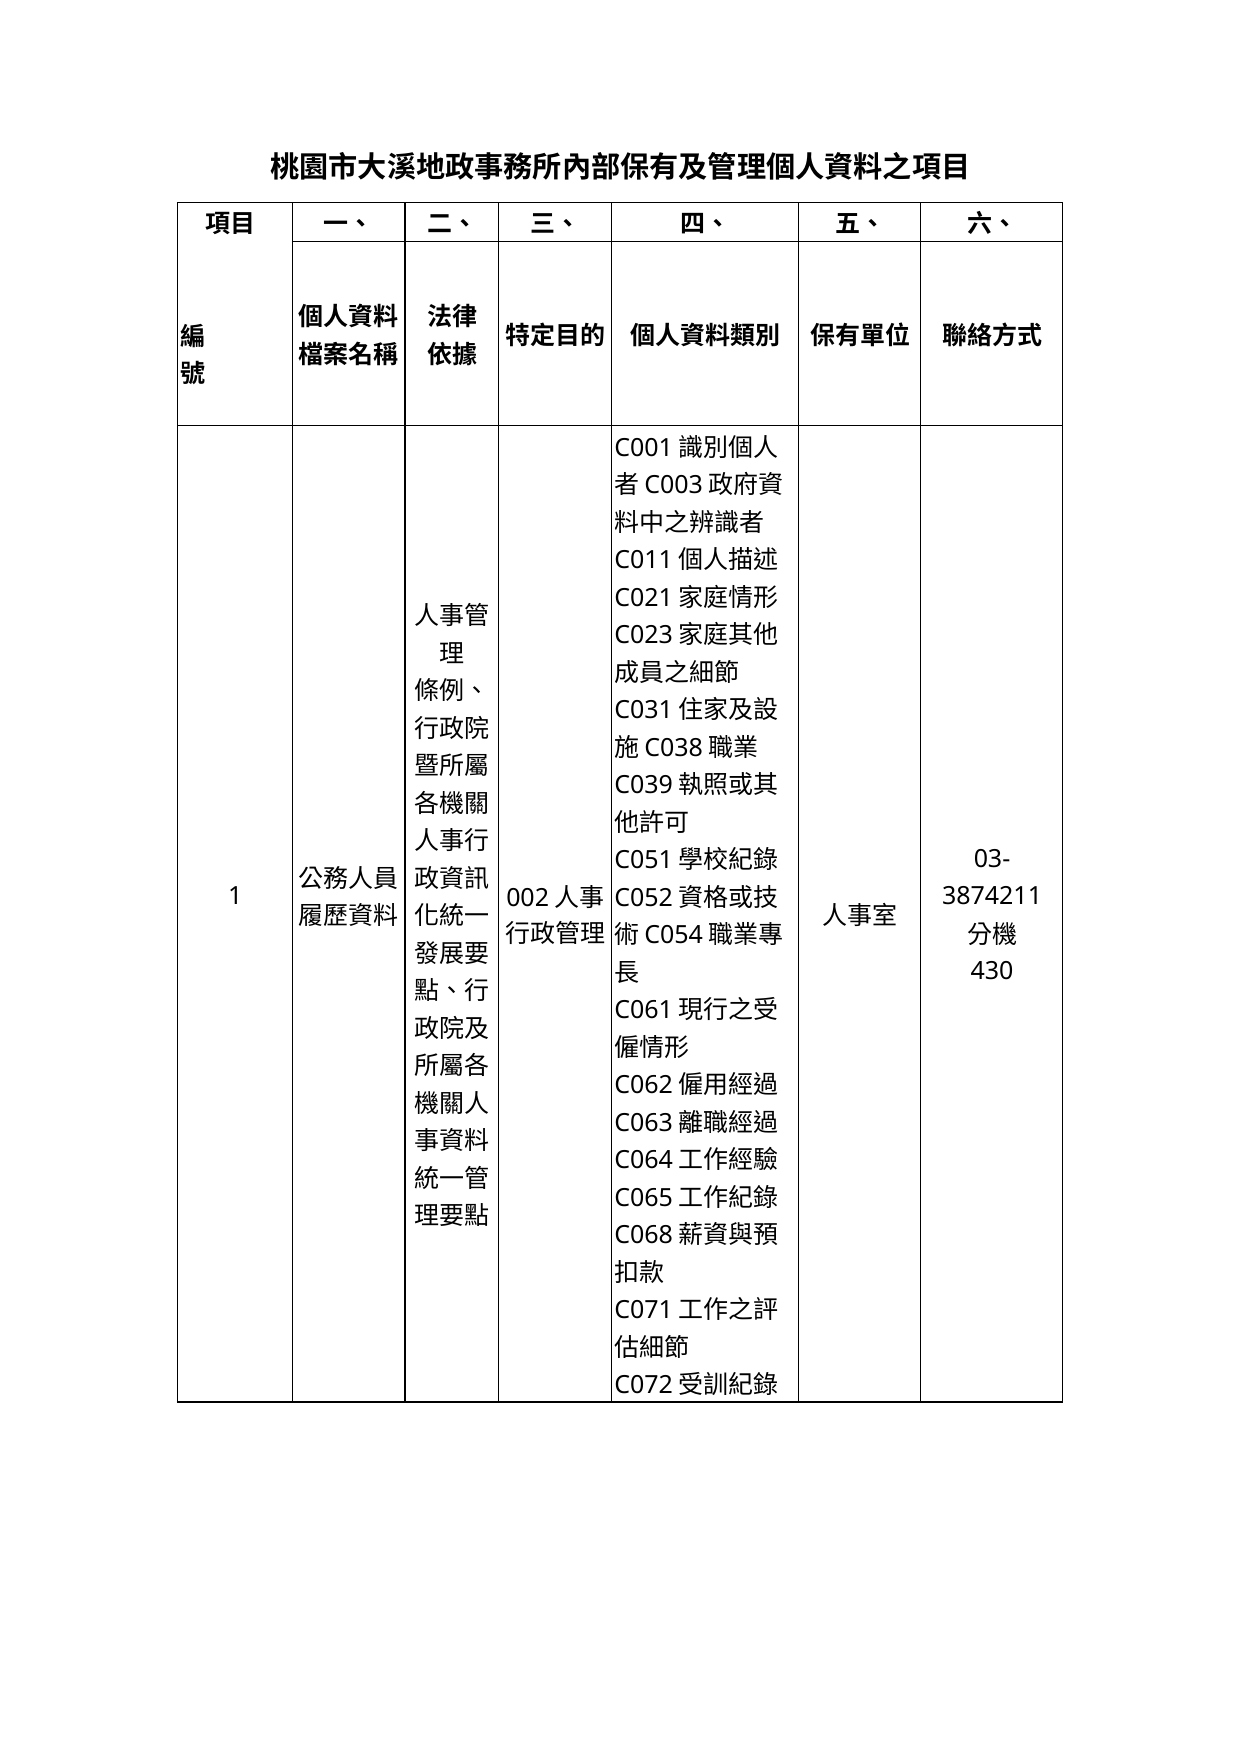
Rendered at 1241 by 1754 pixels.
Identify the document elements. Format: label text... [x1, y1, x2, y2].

table_cell 法律 依據 [406, 242, 498, 425]
table_header 三、 [499, 203, 611, 241]
table_cell 人事室 [799, 426, 920, 1401]
table_cell 個人資料檔案名稱 [293, 242, 404, 425]
table_cell 人事管理 條例、行政院暨所屬各機關人事行政資訊化統一發展要點、行政院及所屬各機關人事資料統一管理要點 [406, 426, 498, 1401]
table_header 項目 編 號 [178, 203, 292, 425]
table_header 五、 [799, 203, 920, 241]
table_header 六、 [921, 203, 1062, 241]
table_cell 特定目的 [499, 242, 611, 425]
table_cell 個人資料類別 [612, 242, 798, 425]
table_cell C001識別個人者C003政府資料中之辨識者 C011個人描述 C021家庭情形C023家庭其他成員之細節 C031住家及設施C038職業 C039執照或其他許可 C051學校紀錄C052資格或技術C054職業專長 C061現行之受僱情形 C062僱用經過C063離職經過C064工作經驗C065工作紀錄 C068薪資與預扣款 C071工作之評估細節 C072受訓紀錄 [612, 426, 798, 1401]
table_cell 公務人員履歷資料 [293, 426, 404, 1401]
table_cell 03- 3874211 分機 430 [921, 426, 1062, 1401]
table_cell 聯絡方式 [921, 242, 1062, 425]
table_header 四、 [612, 203, 798, 241]
text 桃園市大溪地政事務所內部保有及管理個人資料之項目 [118, 127, 1122, 202]
table_cell 保有單位 [799, 242, 920, 425]
table_header 一、 [293, 203, 404, 241]
table_cell 002人事行政管理 [499, 426, 611, 1401]
table_cell 1 [178, 426, 292, 1401]
table_header 二、 [406, 203, 498, 241]
